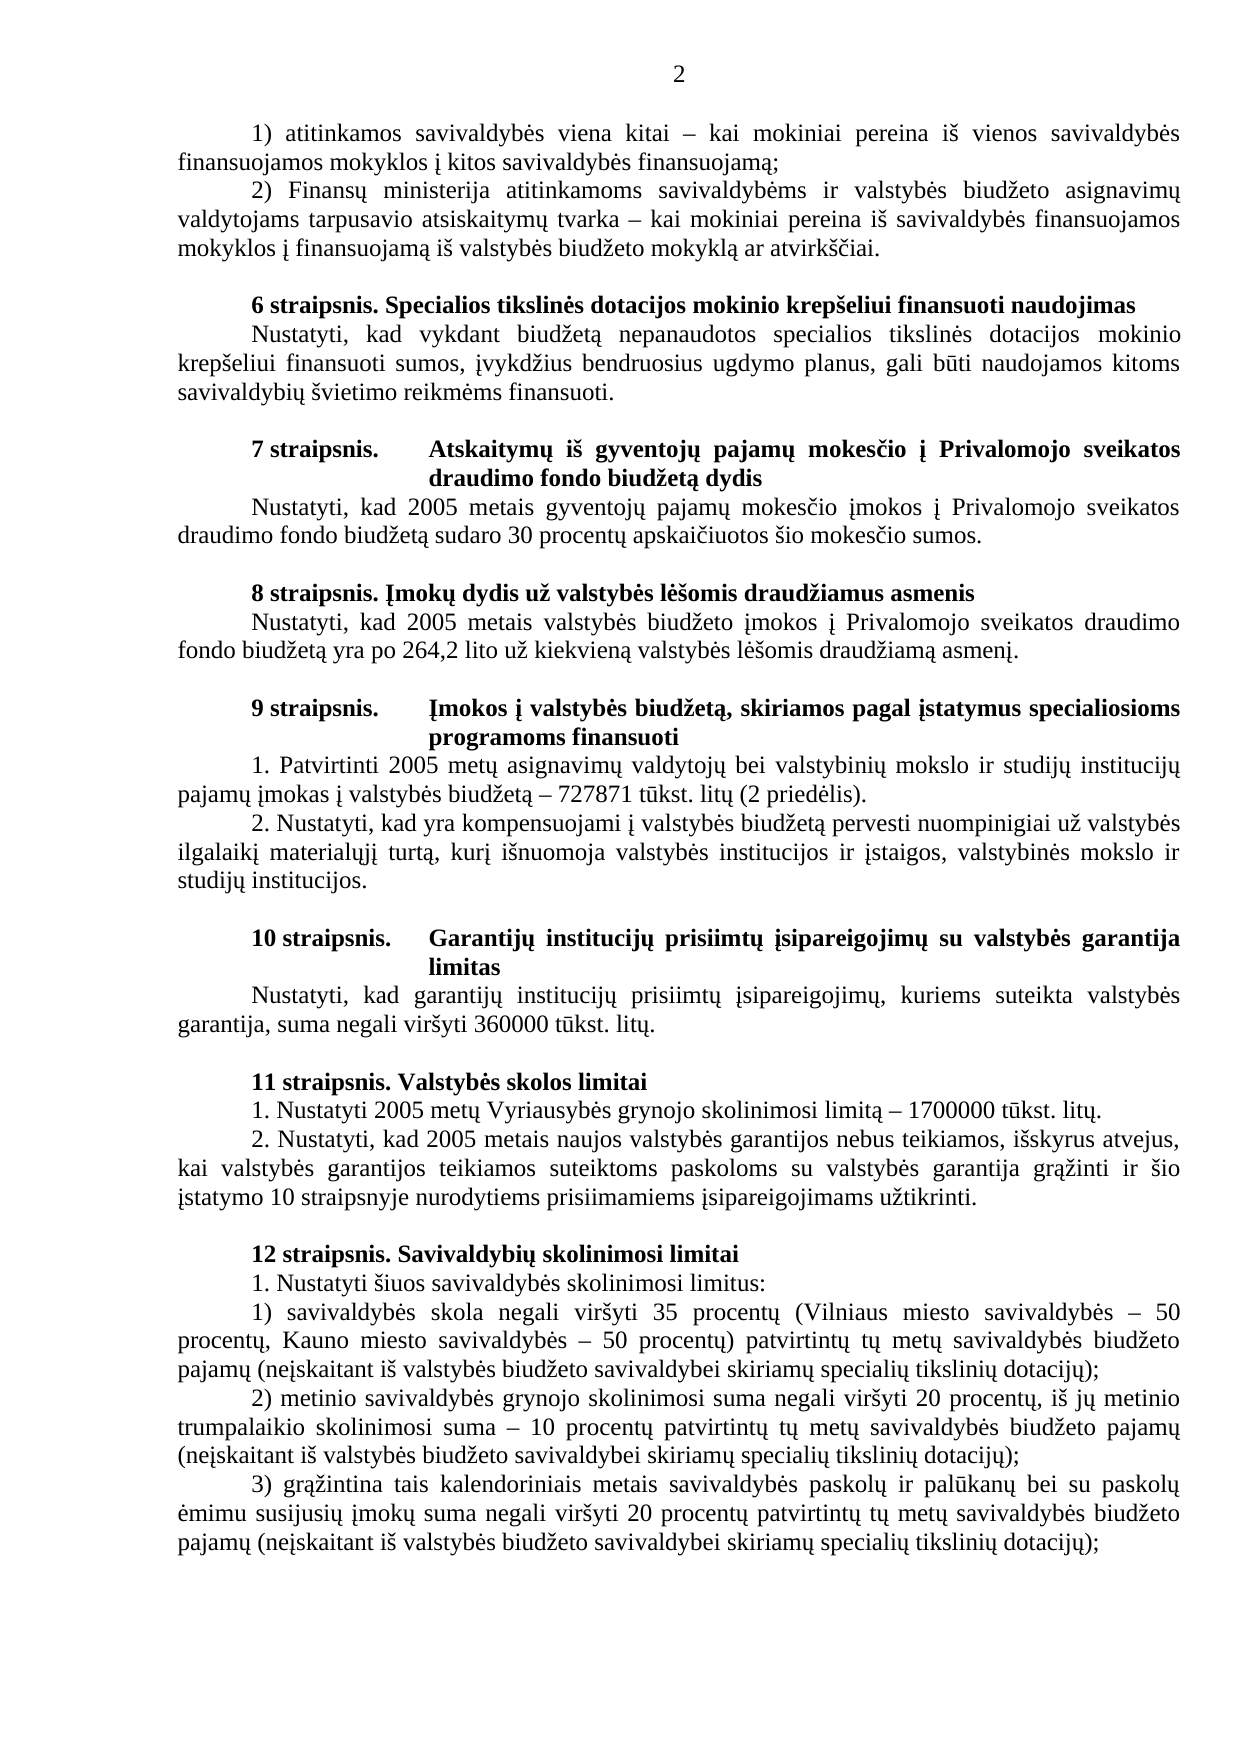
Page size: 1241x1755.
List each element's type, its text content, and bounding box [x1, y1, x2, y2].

text 9 straipsnis. Įmokos į valstybės biudžetą, skiriamos pagal įstatymus specialiosioms programoms finansuoti [251, 693, 1181, 751]
text 7 straipsnis. Atskaitymų iš gyventojų pajamų mokesčio į Privalomojo sveikatos draudimo fondo biudžetą dydis [251, 434, 1181, 492]
text 1. Patvirtinti 2005 metų asignavimų valdytojų bei valstybinių mokslo ir studijų institucijų pajamų įmokas į valstybės biudžetą – 727871 tūkst. litų (2 priedėlis). [177, 751, 1181, 808]
text 1) atitinkamos savivaldybės viena kitai – kai mokiniai pereina iš vienos savivaldybės finansuojamos mokyklos į kitos savivaldybės finansuojamą; [177, 118, 1181, 176]
text 2) Finansų ministerija atitinkamoms savivaldybėms ir valstybės biudžeto asignavimų valdytojams tarpusavio atsiskaitymų tvarka – kai mokiniai pereina iš savivaldybės finansuojamos mokyklos į finansuojamą iš valstybės biudžeto mokyklą ar atvirkščiai. [177, 176, 1181, 262]
text 12 straipsnis. Savivaldybių skolinimosi limitai [177, 1239, 1181, 1268]
text 1) savivaldybės skola negali viršyti 35 procentų (Vilniaus miesto savivaldybės – 50 procentų, Kauno miesto savivaldybės – 50 procentų) patvirtintų tų metų savivaldybės biudžeto pajamų (neįskaitant iš valstybės biudžeto savivaldybei skiriamų specialių tikslinių dotacijų); [177, 1297, 1181, 1383]
text 6 straipsnis. Specialios tikslinės dotacijos mokinio krepšeliui finansuoti naudojimas [177, 291, 1181, 319]
text Nustatyti, kad garantijų institucijų prisiimtų įsipareigojimų, kuriems suteikta valstybės garantija, suma negali viršyti 360000 tūkst. litų. [177, 981, 1181, 1038]
text 10 straipsnis. Garantijų institucijų prisiimtų įsipareigojimų su valstybės garantija limitas [251, 923, 1181, 981]
text 1. Nustatyti šiuos savivaldybės skolinimosi limitus: [177, 1268, 1181, 1297]
text 1. Nustatyti 2005 metų Vyriausybės grynojo skolinimosi limitą – 1700000 tūkst. litų. [177, 1096, 1181, 1124]
text 2. Nustatyti, kad yra kompensuojami į valstybės biudžetą pervesti nuompinigiai už valstybės ilgalaikį materialųjį turtą, kurį išnuomoja valstybės institucijos ir įstaigos, valstybinės mokslo ir studijų institucijos. [177, 808, 1181, 894]
text Nustatyti, kad vykdant biudžetą nepanaudotos specialios tikslinės dotacijos mokinio krepšeliui finansuoti sumos, įvykdžius bendruosius ugdymo planus, gali būti naudojamos kitoms savivaldybių švietimo reikmėms finansuoti. [177, 319, 1181, 406]
text 2. Nustatyti, kad 2005 metais naujos valstybės garantijos nebus teikiamos, išskyrus atvejus, kai valstybės garantijos teikiamos suteiktoms paskoloms su valstybės garantija grąžinti ir šio įstatymo 10 straipsnyje nurodytiems prisiimamiems įsipareigojimams užtikrinti. [177, 1124, 1181, 1211]
text Nustatyti, kad 2005 metais valstybės biudžeto įmokos į Privalomojo sveikatos draudimo fondo biudžetą yra po 264,2 lito už kiekvieną valstybės lėšomis draudžiamą asmenį. [177, 607, 1181, 664]
text 11 straipsnis. Valstybės skolos limitai [177, 1067, 1181, 1096]
text 8 straipsnis. Įmokų dydis už valstybės lėšomis draudžiamus asmenis [177, 578, 1181, 607]
text Nustatyti, kad 2005 metais gyventojų pajamų mokesčio įmokos į Privalomojo sveikatos draudimo fondo biudžetą sudaro 30 procentų apskaičiuotos šio mokesčio sumos. [177, 492, 1181, 549]
text 3) grąžintina tais kalendoriniais metais savivaldybės paskolų ir palūkanų bei su paskolų ėmimu susijusių įmokų suma negali viršyti 20 procentų patvirtintų tų metų savivaldybės biudžeto pajamų (neįskaitant iš valstybės biudžeto savivaldybei skiriamų specialių tikslinių dotacijų); [177, 1469, 1181, 1556]
text 2) metinio savivaldybės grynojo skolinimosi suma negali viršyti 20 procentų, iš jų metinio trumpalaikio skolinimosi suma – 10 procentų patvirtintų tų metų savivaldybės biudžeto pajamų (neįskaitant iš valstybės biudžeto savivaldybei skiriamų specialių tikslinių dotacijų); [177, 1383, 1181, 1469]
